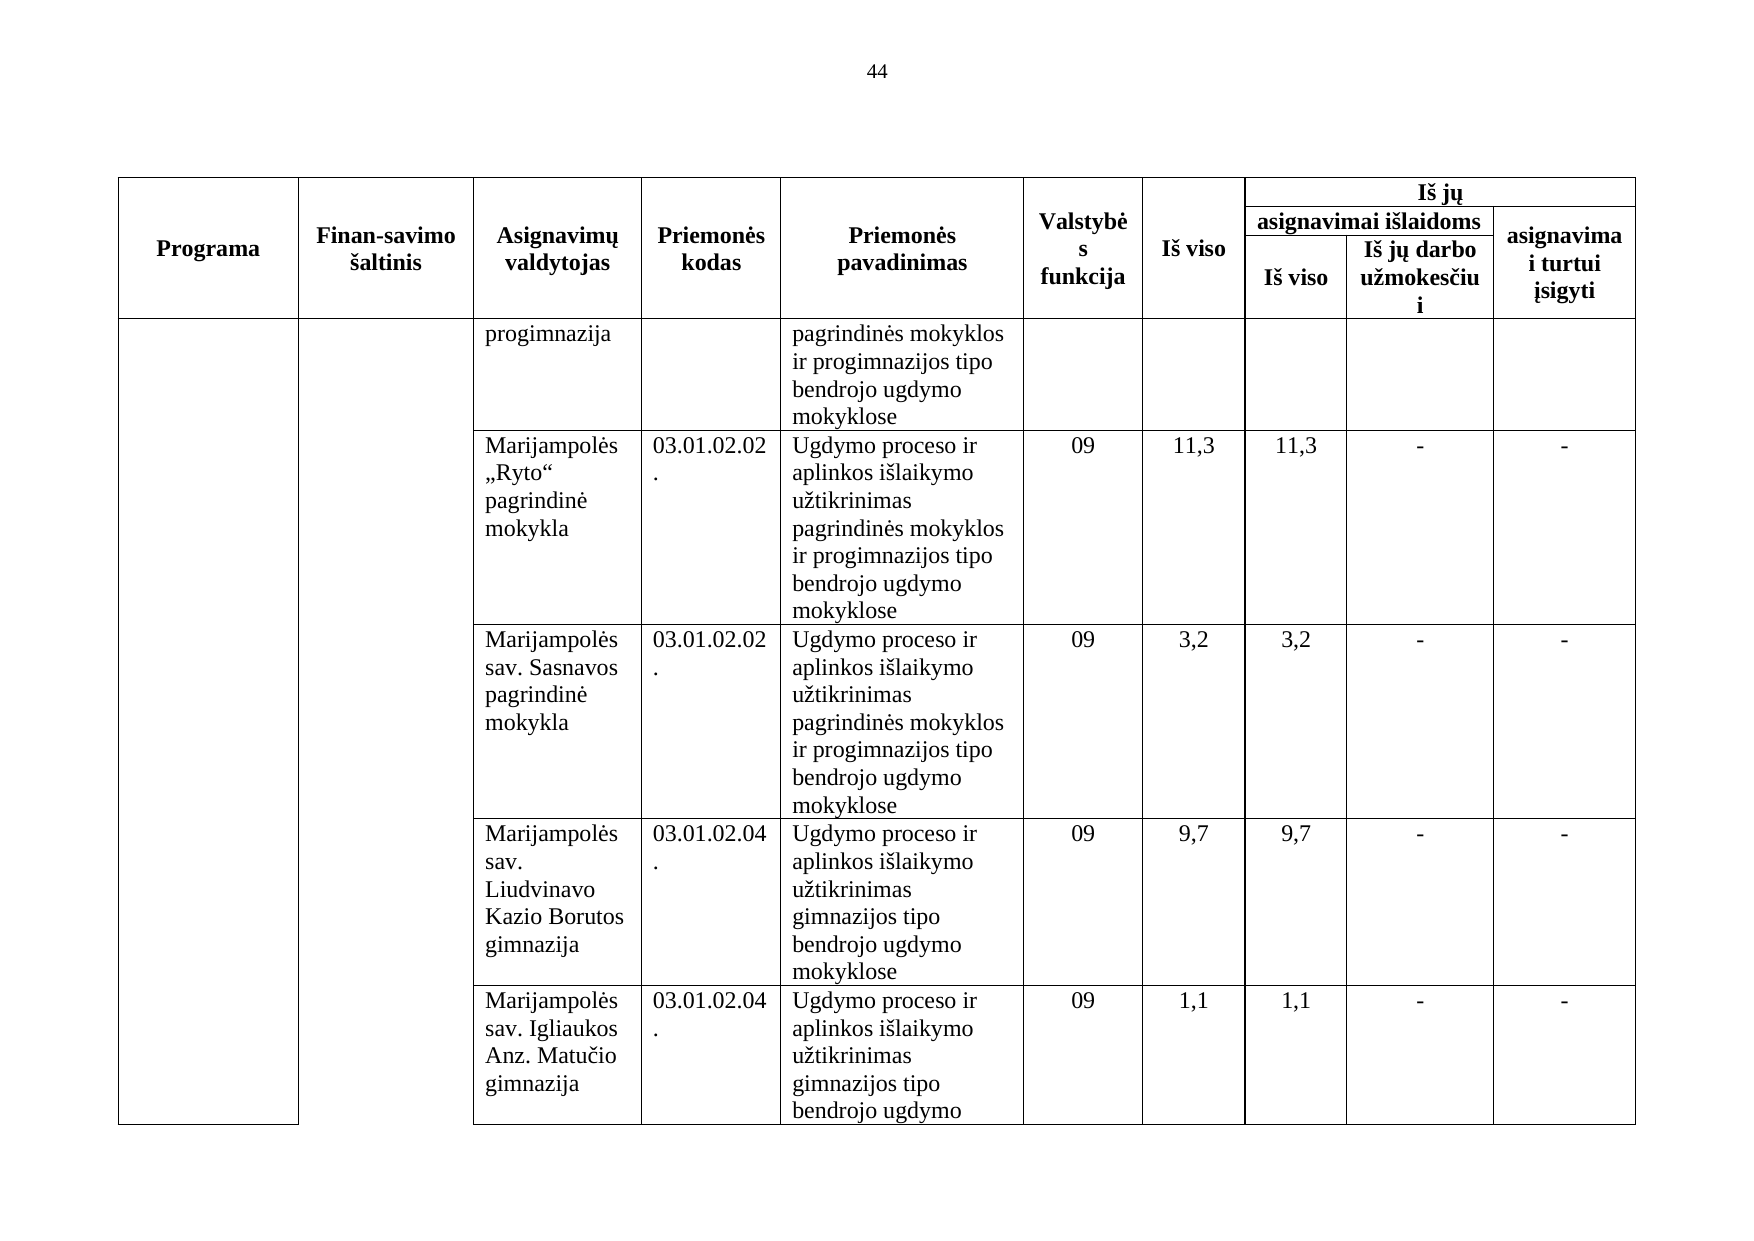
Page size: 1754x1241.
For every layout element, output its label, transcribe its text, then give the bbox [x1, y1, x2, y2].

table_header Iš viso [1143, 178, 1244, 318]
table_cell Marijampolės sav. Liudvinavo Kazio Borutos gimnazija [474, 819, 641, 985]
table_cell asignavimai išlaidoms [1246, 207, 1493, 234]
table_cell 9,7 [1246, 819, 1346, 985]
table_cell 11,3 [1246, 431, 1346, 624]
table_cell 1,1 [1143, 986, 1244, 1124]
table_cell [119, 319, 298, 1124]
table_cell pagrindinės mokyklos ir progimnazijos tipo bendrojo ugdymo mokyklose [781, 319, 1023, 430]
table_cell - [1494, 431, 1635, 624]
table_cell Ugdymo proceso ir aplinkos išlaikymo užtikrinimas gimnazijos tipo bendrojo ugdymo mokyklose [781, 819, 1023, 985]
table_cell - [1347, 819, 1493, 985]
table_cell Marijampolės sav. Igliaukos Anz. Matučio gimnazija [474, 986, 641, 1124]
table_cell 09 [1024, 986, 1142, 1124]
table_header Programa [119, 178, 298, 318]
table_cell Marijampolės „Ryto“ pagrindinė mokykla [474, 431, 641, 624]
table_cell 09 [1024, 431, 1142, 624]
table_cell 3,2 [1246, 625, 1346, 818]
table_cell - [1347, 986, 1493, 1124]
table_cell [1024, 319, 1142, 430]
table_cell - [1494, 319, 1635, 430]
table_header Iš jų [1246, 178, 1635, 206]
table_cell Ugdymo proceso ir aplinkos išlaikymo užtikrinimas gimnazijos tipo bendrojo ugdymo [781, 986, 1023, 1124]
table_cell Ugdymo proceso ir aplinkos išlaikymo užtikrinimas pagrindinės mokyklos ir progimnazijos tipo bendrojo ugdymo mokyklose [781, 625, 1023, 818]
table_cell Iš viso [1246, 236, 1346, 318]
table_header Finan-savimo šaltinis [299, 178, 473, 318]
table_cell 1,1 [1246, 986, 1346, 1124]
table_cell [299, 319, 473, 1124]
table_cell [642, 319, 780, 430]
table_cell 09 [1024, 625, 1142, 818]
table_cell [1246, 319, 1346, 430]
table_cell - [1347, 431, 1493, 624]
table_cell [1143, 319, 1244, 430]
table_cell asignavimai turtui įsigyti [1494, 207, 1635, 318]
table_cell - [1494, 986, 1635, 1124]
table_cell 03.01.02.04. [642, 819, 780, 985]
table_cell 03.01.02.02. [642, 625, 780, 818]
table_header Priemonės pavadinimas [781, 178, 1023, 318]
table_cell - [1494, 819, 1635, 985]
table_header Asignavimų valdytojas [474, 178, 641, 318]
table_cell progimnazija [474, 319, 641, 430]
table_cell - [1347, 319, 1493, 430]
table_cell 9,7 [1143, 819, 1244, 985]
table_cell Ugdymo proceso ir aplinkos išlaikymo užtikrinimas pagrindinės mokyklos ir progimnazijos tipo bendrojo ugdymo mokyklose [781, 431, 1023, 624]
table_cell Marijampolės sav. Sasnavos pagrindinė mokykla [474, 625, 641, 818]
table_cell 03.01.02.04. [642, 986, 780, 1124]
table_cell 11,3 [1143, 431, 1244, 624]
table_cell - [1347, 625, 1493, 818]
table_cell 3,2 [1143, 625, 1244, 818]
table_header Valstybės funkcija [1024, 178, 1142, 318]
table_cell - [1494, 625, 1635, 818]
table_cell 09 [1024, 819, 1142, 985]
table_cell 03.01.02.02. [642, 431, 780, 624]
table_cell Iš jų darbo užmokesčiui [1347, 236, 1493, 318]
table_header Priemonės kodas [642, 178, 780, 318]
